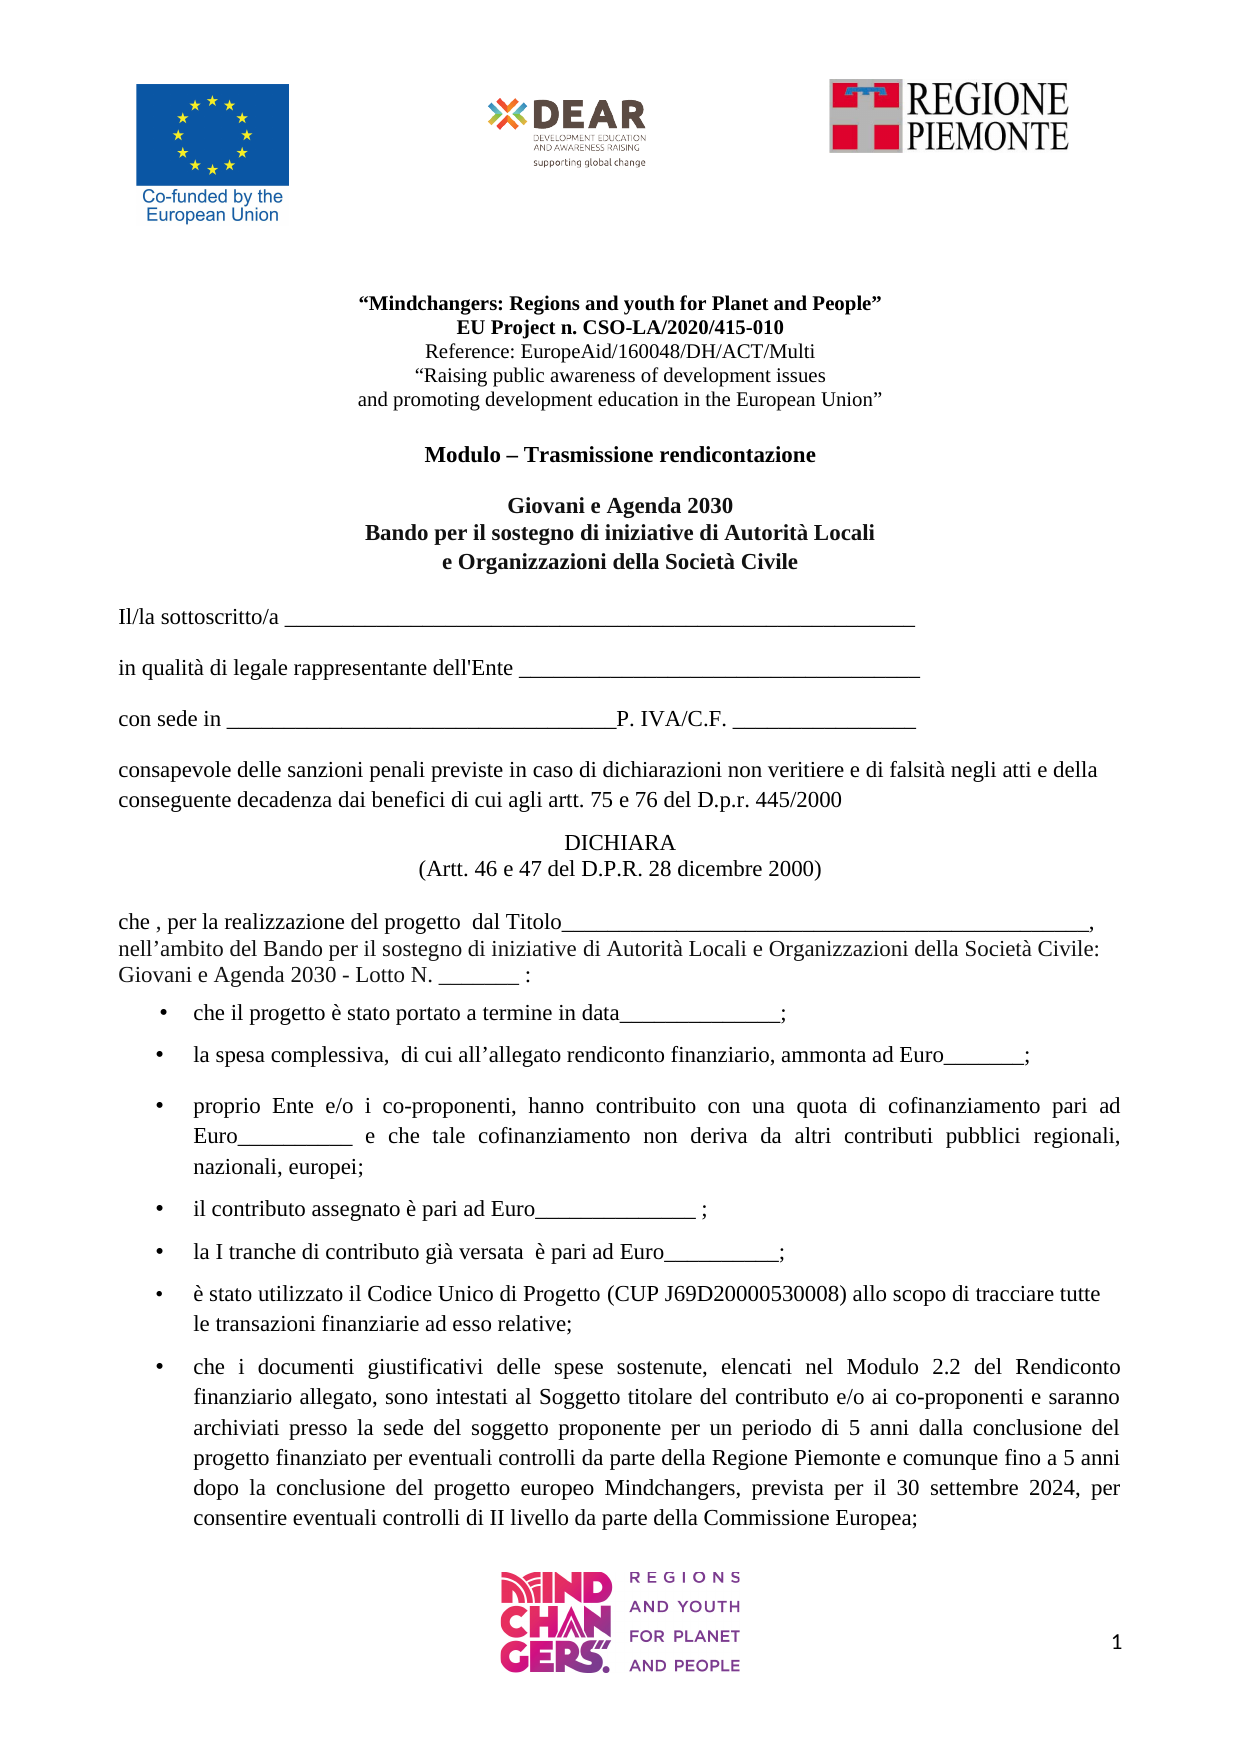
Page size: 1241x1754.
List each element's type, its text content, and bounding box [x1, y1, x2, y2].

picture [829, 79, 1069, 153]
subtitle che il progetto è stato portato a termine in data______________; [159, 999, 1122, 1026]
text Il/la sottoscritto/a _______________________________________________________ [118, 603, 1122, 629]
text con sede in __________________________________P. IVA/C.F. ________________ [118, 705, 1122, 732]
text in qualità di legale rappresentante dell'Ente ___________________________________ [118, 654, 1122, 681]
subtitle (Artt. 46 e 47 del D.P.R. 28 dicembre 2000) [118, 856, 1122, 882]
picture [473, 84, 660, 182]
text Giovani e Agenda 2030 [118, 492, 1122, 519]
text Modulo – Trasmissione rendicontazione [118, 441, 1122, 468]
subtitle è stato utilizzato il Codice Unico di Progetto (CUP J69D20000530008) allo scopo di tracciare tutte le transazioni finanziarie ad esso relative; [156, 1280, 1122, 1337]
text consapevole delle sanzioni penali previste in caso di dichiarazioni non veritiere e di falsità negli atti e della conseguente decadenza dai benefici di cui agli artt. 75 e 76 del D.p.r. 445/2000 [118, 756, 1122, 813]
picture [500, 1572, 740, 1673]
text Reference: EuropeAid/160048/DH/ACT/Multi [118, 339, 1122, 363]
picture [136, 84, 289, 226]
text Bando per il sostegno di iniziative di Autorità Locali [118, 519, 1122, 545]
text e Organizzazioni della Società Civile [118, 548, 1122, 574]
text DICHIARA [118, 829, 1122, 856]
text “Raising public awareness of development issues [118, 363, 1122, 387]
list che i documenti giustificativi delle spese sostenute, elencati nel Modulo 2.2 del Rendiconto finanziario allegato, sono intestati al Soggetto titolare del contributo e/o ai co-proponenti e saranno archiviati presso la sede del soggetto proponente per un periodo di 5 anni dalla conclusione del progetto finanziato per eventuali controlli da parte della Regione Piemonte e comunque fino a 5 anni dopo la conclusione del progetto europeo Mindchangers, prevista per il 30 settembre 2024, per consentire eventuali controlli di II livello da parte della Commissione Europea; [156, 1353, 1122, 1531]
text “Mindchangers: Regions and youth for Planet and People” [118, 291, 1122, 315]
list la I tranche di contributo già versata è pari ad Euro__________; [156, 1238, 1122, 1264]
list proprio Ente e/o i co-proponenti, hanno contribuito con una quota di cofinanziamento pari ad Euro__________ e che tale cofinanziamento non deriva da altri contributi pubblici regionali, nazionali, europei; [156, 1092, 1122, 1179]
text che , per la realizzazione del progetto dal Titolo______________________________________________, nell’ambito del Bando per il sostegno di iniziative di Autorità Locali e Organizzazioni della Società Civile: Giovani e Agenda 2030 - Lotto N. _______ : [118, 908, 1122, 987]
list la spesa complessiva, di cui all’allegato rendiconto finanziario, ammonta ad Euro_______; [156, 1041, 1122, 1068]
list il contributo assegnato è pari ad Euro______________ ; [156, 1195, 1122, 1222]
text and promoting development education in the European Union” [118, 387, 1122, 411]
text EU Project n. CSO-LA/2020/415-010 [118, 315, 1122, 339]
